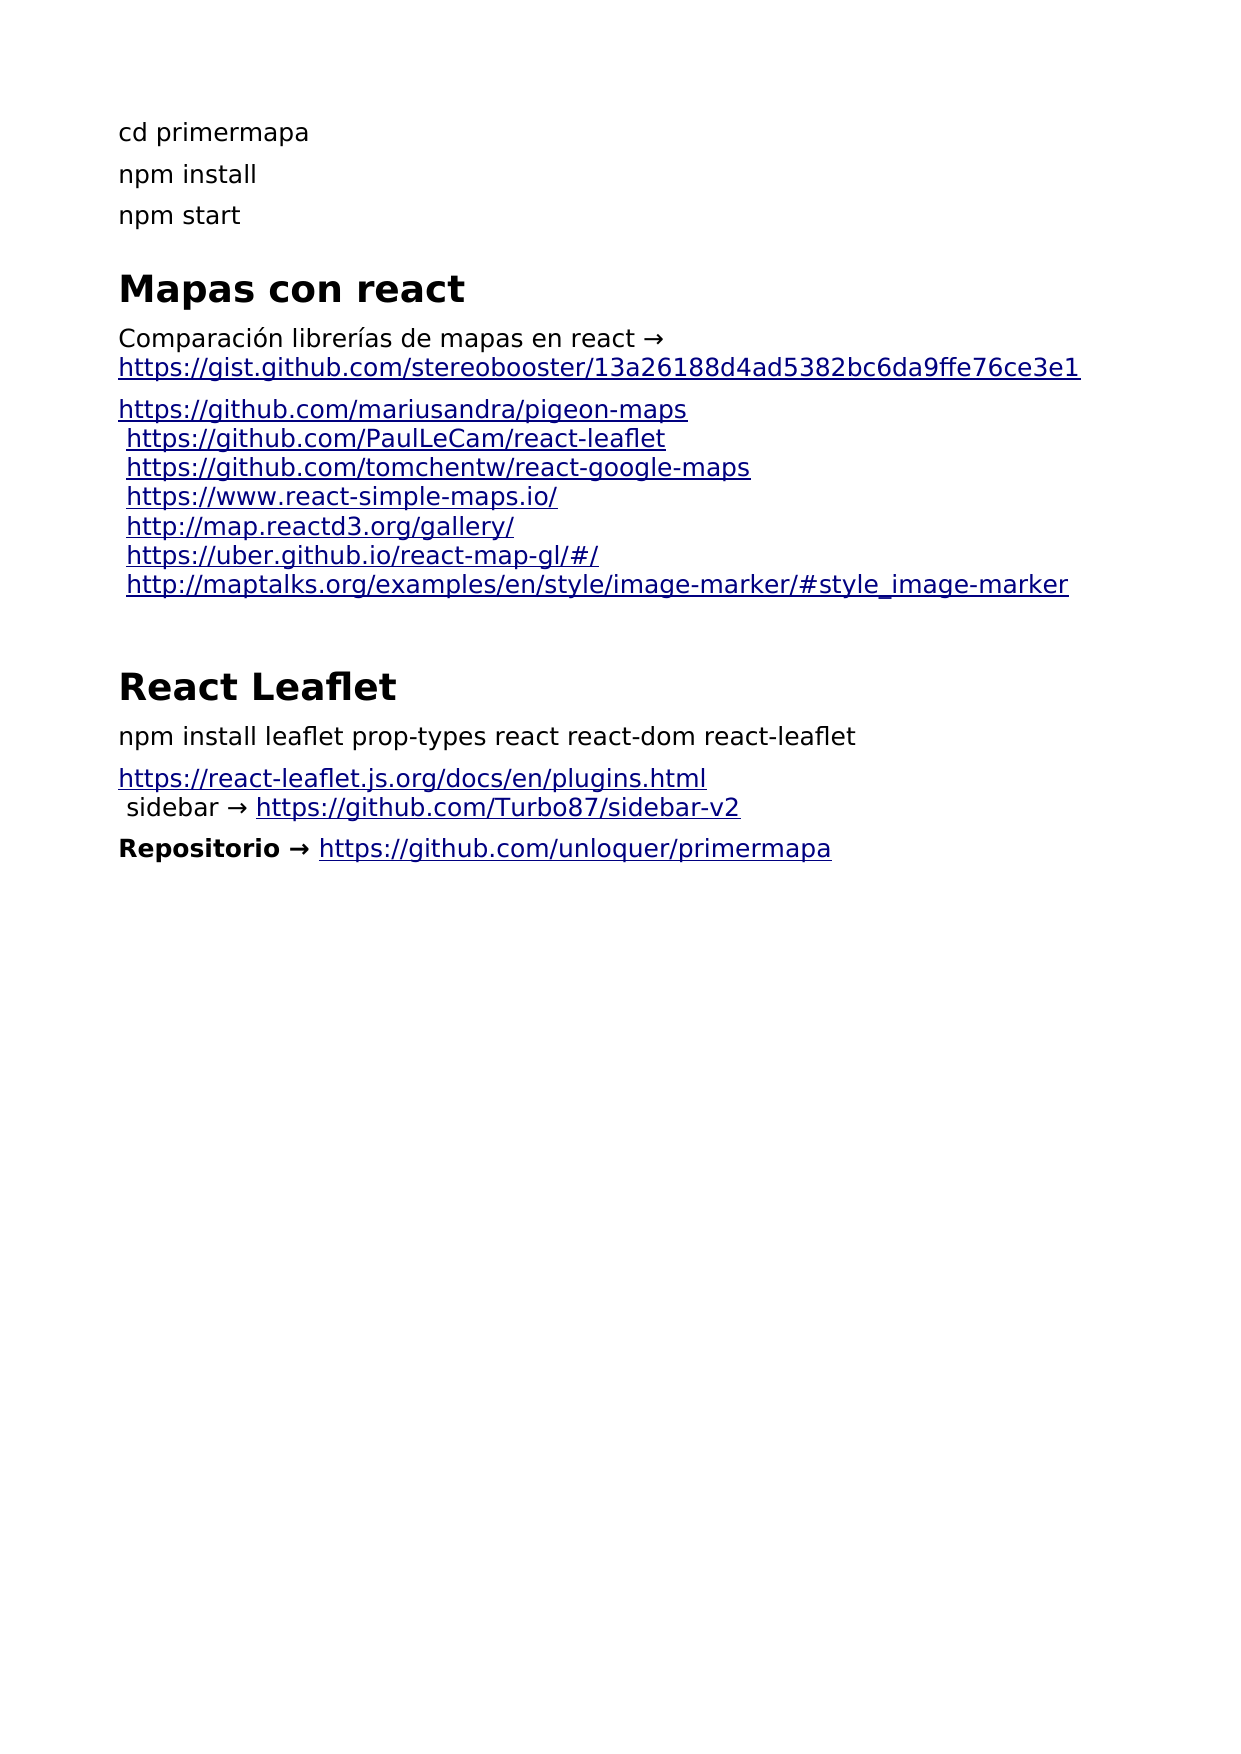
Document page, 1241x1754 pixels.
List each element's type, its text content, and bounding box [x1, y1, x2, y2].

text npm install leaflet prop-types react react-dom react-leaflet [118, 722, 1122, 751]
text Repositorio → https://github.com/unloquer/primermapa [118, 834, 1122, 864]
text npm install [118, 160, 1122, 189]
text cd primermapa [118, 118, 1122, 147]
text npm start [118, 201, 1122, 231]
text Comparación librerías de mapas en react → https://gist.github.com/stereobooster/13a26188d4ad5382bc6da9ffe76ce3e1 [118, 324, 1122, 383]
subtitle Mapas con react [118, 268, 1122, 312]
subtitle React Leaflet [118, 666, 1122, 709]
text https://react-leaflet.js.org/docs/en/plugins.html sidebar → https://github.com/Turbo87/sidebar-v2 [118, 764, 1122, 822]
text https://github.com/mariusandra/pigeon-maps https://github.com/PaulLeCam/react-leaflet https://github.com/tomchentw/react-google-maps https://www.react-simple-maps.io/ http://map.reactd3.org/gallery/ https://uber.github.io/react-map-gl/#/ http://maptalks.org/examples/en/style/image-marker/#style_image-marker [118, 395, 1122, 628]
